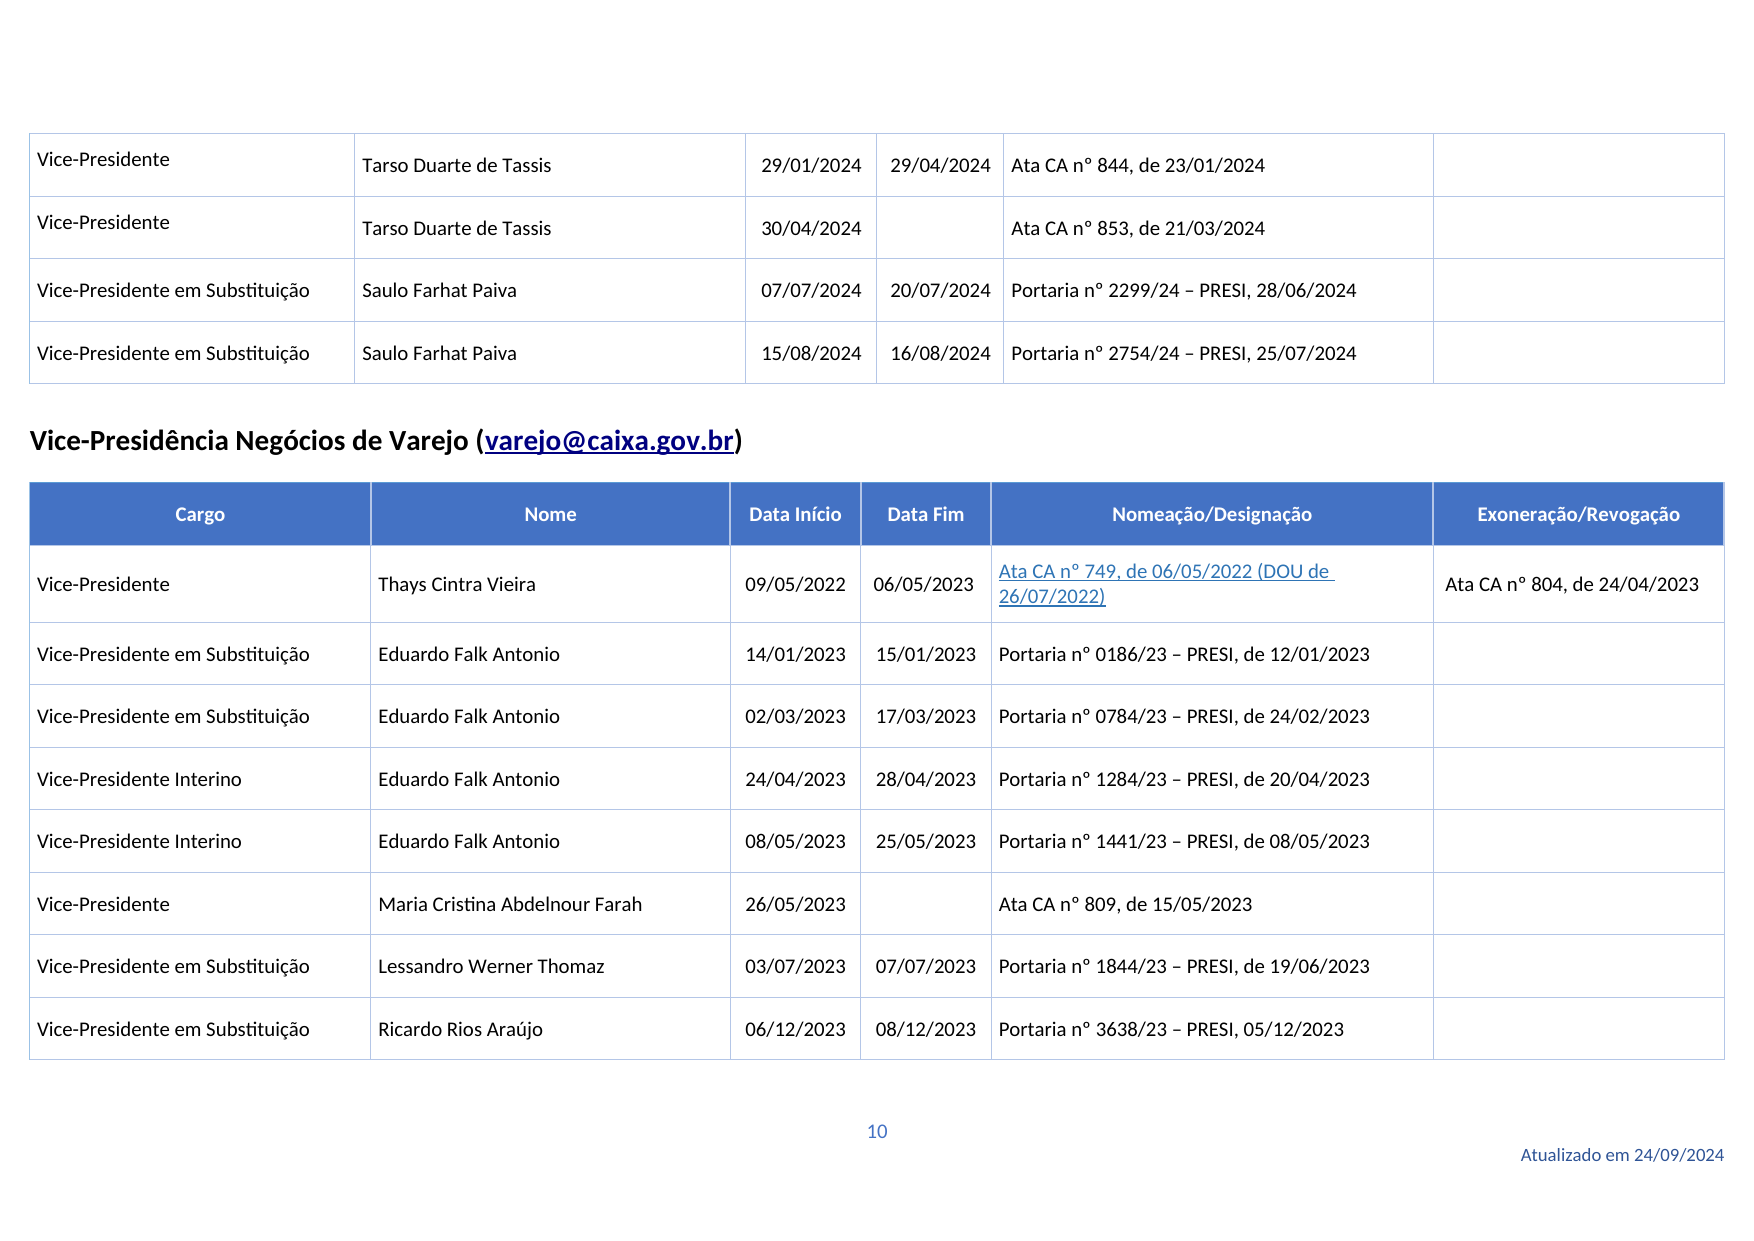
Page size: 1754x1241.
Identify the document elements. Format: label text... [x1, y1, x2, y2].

table_cell 07/07/2024 [746, 259, 876, 321]
table_cell Vice-Presidente Interino [30, 810, 370, 872]
table_cell Eduardo Falk Antonio [371, 748, 730, 809]
table_cell [1434, 685, 1724, 747]
table_cell Ricardo Rios Araújo [371, 998, 730, 1059]
table_cell Portaria nº 1844/23 – PRESI, de 19/06/2023 [992, 935, 1433, 997]
table_cell Portaria nº 1284/23 – PRESI, de 20/04/2023 [992, 748, 1433, 809]
table_cell [1434, 197, 1724, 258]
table_cell Saulo Farhat Paiva [355, 259, 745, 321]
table_cell Vice-Presidente [30, 873, 370, 934]
table_cell 08/12/2023 [861, 998, 991, 1059]
table_cell Vice-Presidente em Substituição [30, 623, 370, 684]
table_cell 30/04/2024 [746, 197, 876, 258]
table_cell 20/07/2024 [877, 259, 1003, 321]
table_cell [861, 873, 991, 934]
table_cell [1434, 935, 1724, 997]
table_cell 29/01/2024 [746, 134, 876, 196]
table_cell Vice-Presidente [30, 134, 354, 196]
table_header Exoneração/Revogação [1434, 483, 1723, 545]
table_cell Vice-Presidente em Substituição [30, 998, 370, 1059]
table_cell [877, 197, 1003, 258]
table_cell [1434, 873, 1724, 934]
table_cell Eduardo Falk Antonio [371, 810, 730, 872]
table_cell [1434, 748, 1724, 809]
table_cell Vice-Presidente [30, 197, 354, 258]
table_cell Eduardo Falk Antonio [371, 623, 730, 684]
table_cell 28/04/2023 [861, 748, 991, 809]
table_cell Portaria nº 0784/23 – PRESI, de 24/02/2023 [992, 685, 1433, 747]
table_cell Ata CA nº 804, de 24/04/2023 [1434, 546, 1724, 622]
table_cell [1434, 259, 1724, 321]
table_cell Thays Cintra Vieira [371, 546, 730, 622]
table_cell [1434, 998, 1724, 1059]
table_cell Vice-Presidente em Substituição [30, 685, 370, 747]
table_cell Ata CA nº 853, de 21/03/2024 [1004, 197, 1433, 258]
table_cell Tarso Duarte de Tassis [355, 134, 745, 196]
table_cell [1434, 623, 1724, 684]
table_header Cargo [30, 483, 370, 545]
table_header Data Início [731, 483, 860, 545]
table_header Data Fim [862, 483, 990, 545]
table_cell Vice-Presidente em Substituição [30, 935, 370, 997]
table_cell Vice-Presidente [30, 546, 370, 622]
table_cell 02/03/2023 [731, 685, 860, 747]
table_cell Ata CA nº 844, de 23/01/2024 [1004, 134, 1433, 196]
table_cell 15/01/2023 [861, 623, 991, 684]
table_cell [1434, 322, 1724, 383]
table_cell 08/05/2023 [731, 810, 860, 872]
table_cell 06/12/2023 [731, 998, 860, 1059]
table_cell Portaria nº 2754/24 – PRESI, 25/07/2024 [1004, 322, 1433, 383]
table_cell Tarso Duarte de Tassis [355, 197, 745, 258]
table_cell 15/08/2024 [746, 322, 876, 383]
table_cell 03/07/2023 [731, 935, 860, 997]
table_cell 17/03/2023 [861, 685, 991, 747]
table_cell 25/05/2023 [861, 810, 991, 872]
subtitle Vice-Presidência Negócios de Varejo (varejo@caixa.gov.br) [29, 422, 1724, 457]
table_cell 14/01/2023 [731, 623, 860, 684]
table_cell 24/04/2023 [731, 748, 860, 809]
table_header Nomeação/Designação [992, 483, 1432, 545]
table_cell Eduardo Falk Antonio [371, 685, 730, 747]
table_cell Portaria nº 1441/23 – PRESI, de 08/05/2023 [992, 810, 1433, 872]
table_cell [1434, 810, 1724, 872]
table_cell 26/05/2023 [731, 873, 860, 934]
table_cell Vice-Presidente em Substituição [30, 322, 354, 383]
table_header Nome [372, 483, 729, 545]
table_cell Portaria nº 0186/23 – PRESI, de 12/01/2023 [992, 623, 1433, 684]
table_cell Maria Cristina Abdelnour Farah [371, 873, 730, 934]
table_cell Portaria nº 2299/24 – PRESI, 28/06/2024 [1004, 259, 1433, 321]
table_cell 07/07/2023 [861, 935, 991, 997]
table_cell [1434, 134, 1724, 196]
table_cell Vice-Presidente Interino [30, 748, 370, 809]
table_cell 09/05/2022 [731, 546, 860, 622]
table_cell Ata CA nº 809, de 15/05/2023 [992, 873, 1433, 934]
table_cell Saulo Farhat Paiva [355, 322, 745, 383]
table_cell Portaria nº 3638/23 – PRESI, 05/12/2023 [992, 998, 1433, 1059]
table_cell Lessandro Werner Thomaz [371, 935, 730, 997]
table_cell Ata CA nº 749, de 06/05/2022 (DOU de 26/07/2022) [992, 546, 1433, 622]
table_cell 16/08/2024 [877, 322, 1003, 383]
table_cell 29/04/2024 [877, 134, 1003, 196]
table_cell Vice-Presidente em Substituição [30, 259, 354, 321]
table_cell 06/05/2023 [861, 546, 991, 622]
